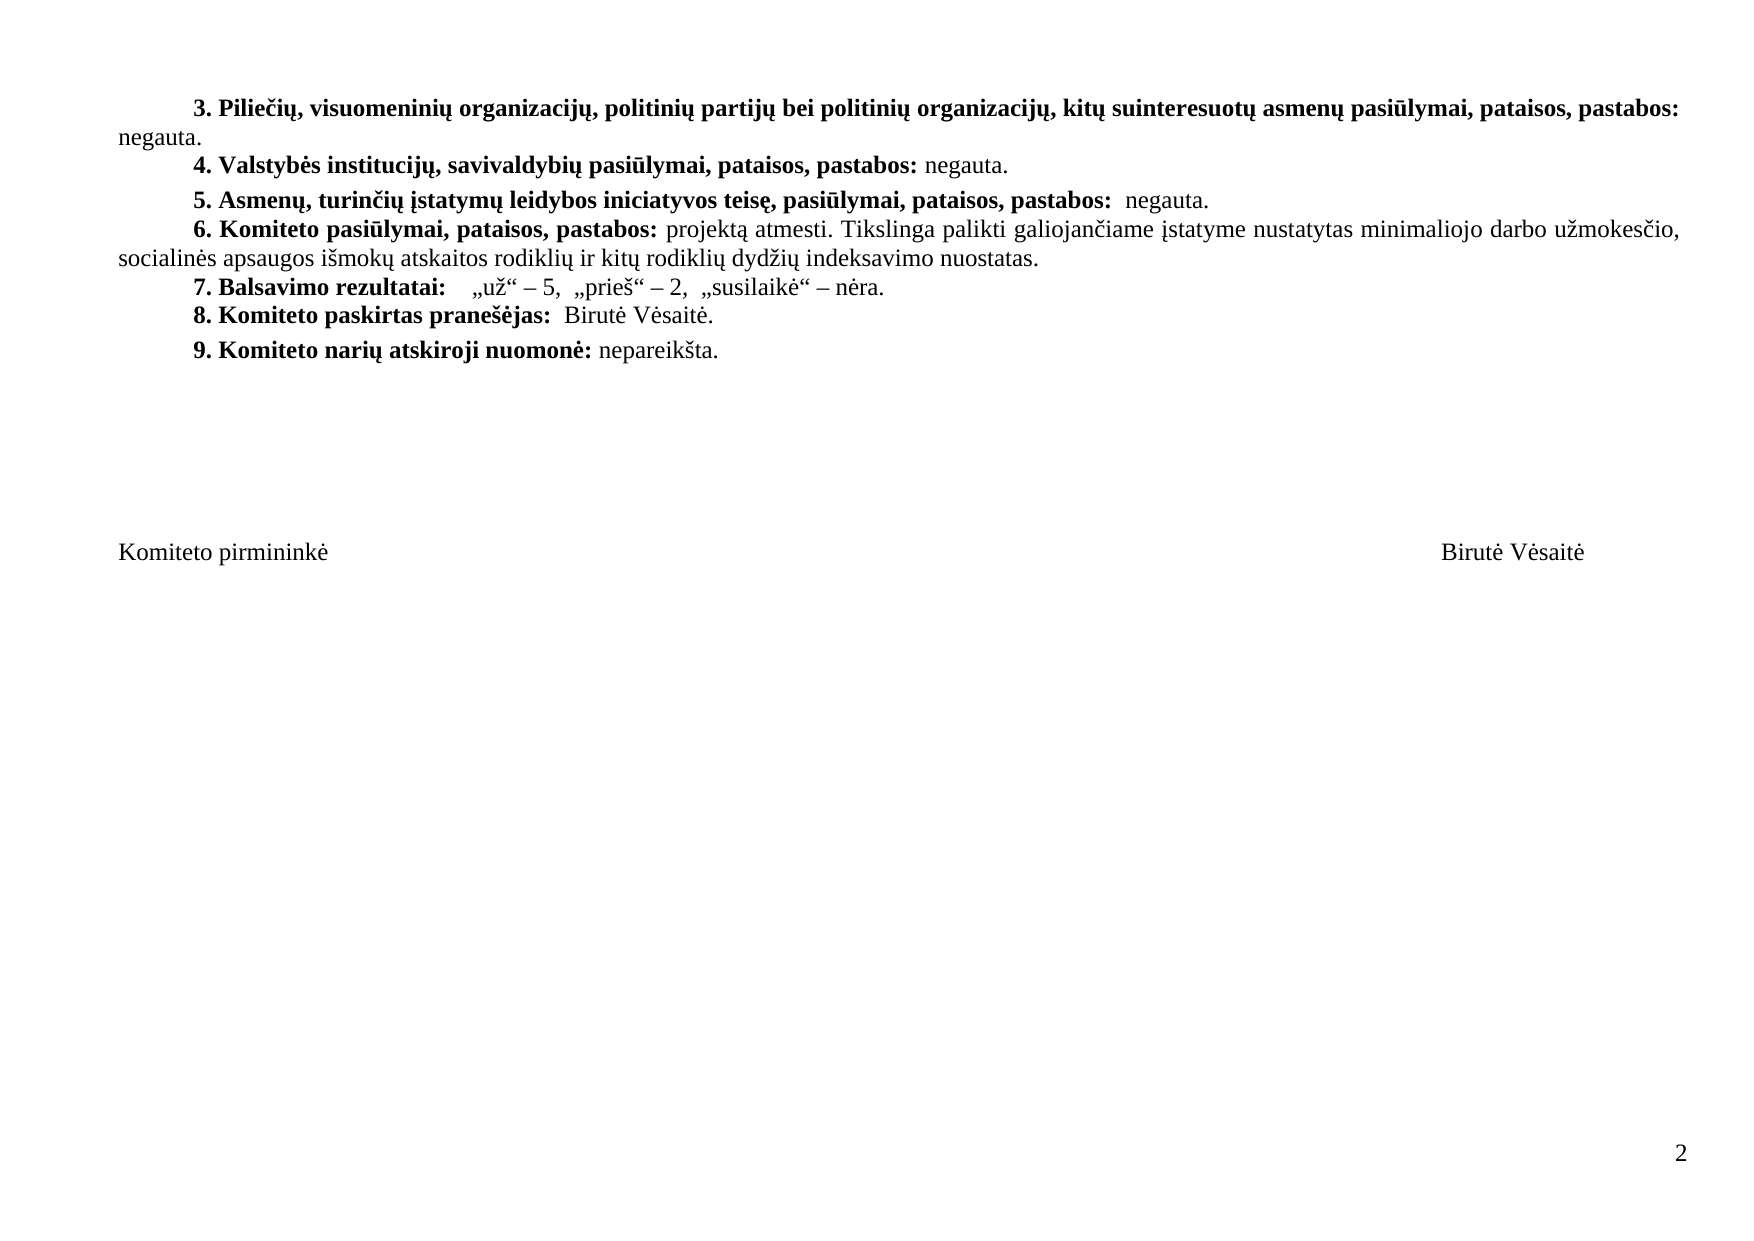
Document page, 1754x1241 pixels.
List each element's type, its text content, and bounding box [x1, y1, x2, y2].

text 6. Komiteto pasiūlymai, pataisos, pastabos: projektą atmesti. Tikslinga palikti galiojančiame įstatyme nustatytas minimaliojo darbo užmokesčio, socialinės apsaugos išmokų atskaitos rodiklių ir kitų rodiklių dydžių indeksavimo nuostatas. [118, 214, 1681, 272]
text 4. Valstybės institucijų, savivaldybių pasiūlymai, pataisos, pastabos: negauta. [118, 151, 1687, 179]
text 9. Komiteto narių atskiroji nuomonė: nepareikšta. [118, 336, 1706, 364]
text 3. Piliečių, visuomeninių organizacijų, politinių partijų bei politinių organizacijų, kitų suinteresuotų asmenų pasiūlymai, pataisos, pastabos: negauta. [118, 93, 1687, 151]
text 5. Asmenų, turinčių įstatymų leidybos iniciatyvos teisę, pasiūlymai, pataisos, pastabos: negauta. [118, 186, 1732, 214]
text 7. Balsavimo rezultatai: „už“ – 5, „prieš“ – 2, „susilaikė“ – nėra. [118, 272, 1681, 301]
text Komiteto pirmininkė Birutė Vėsaitė [118, 537, 1681, 566]
text 8. Komiteto paskirtas pranešėjas: Birutė Vėsaitė. [118, 301, 1706, 329]
